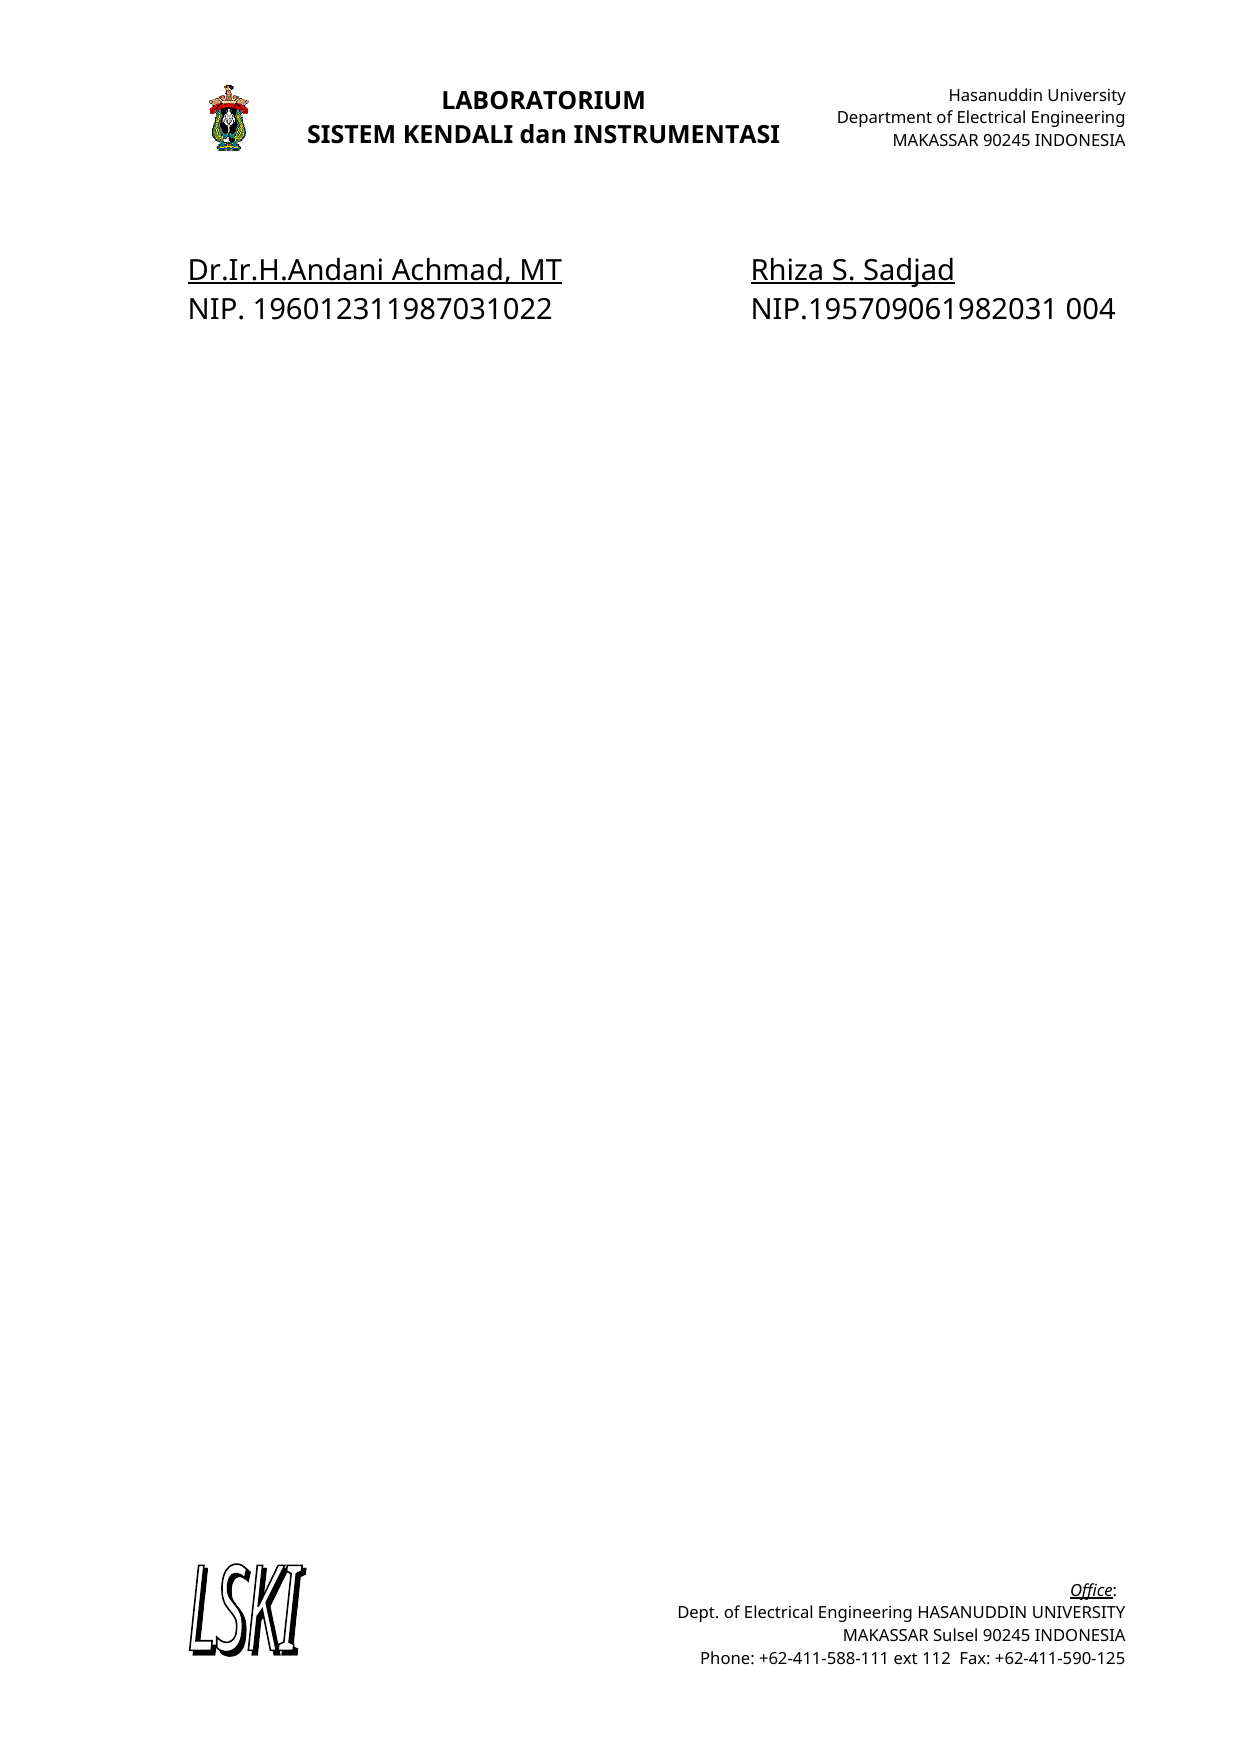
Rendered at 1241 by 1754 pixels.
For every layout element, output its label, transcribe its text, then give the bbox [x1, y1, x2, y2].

text Dr.Ir.H.Andani Achmad, MT Rhiza S. Sadjad [187, 249, 1134, 288]
text NIP. 196012311987031022 NIP.195709061982031 004 [187, 288, 1134, 328]
picture [204, 84, 253, 155]
